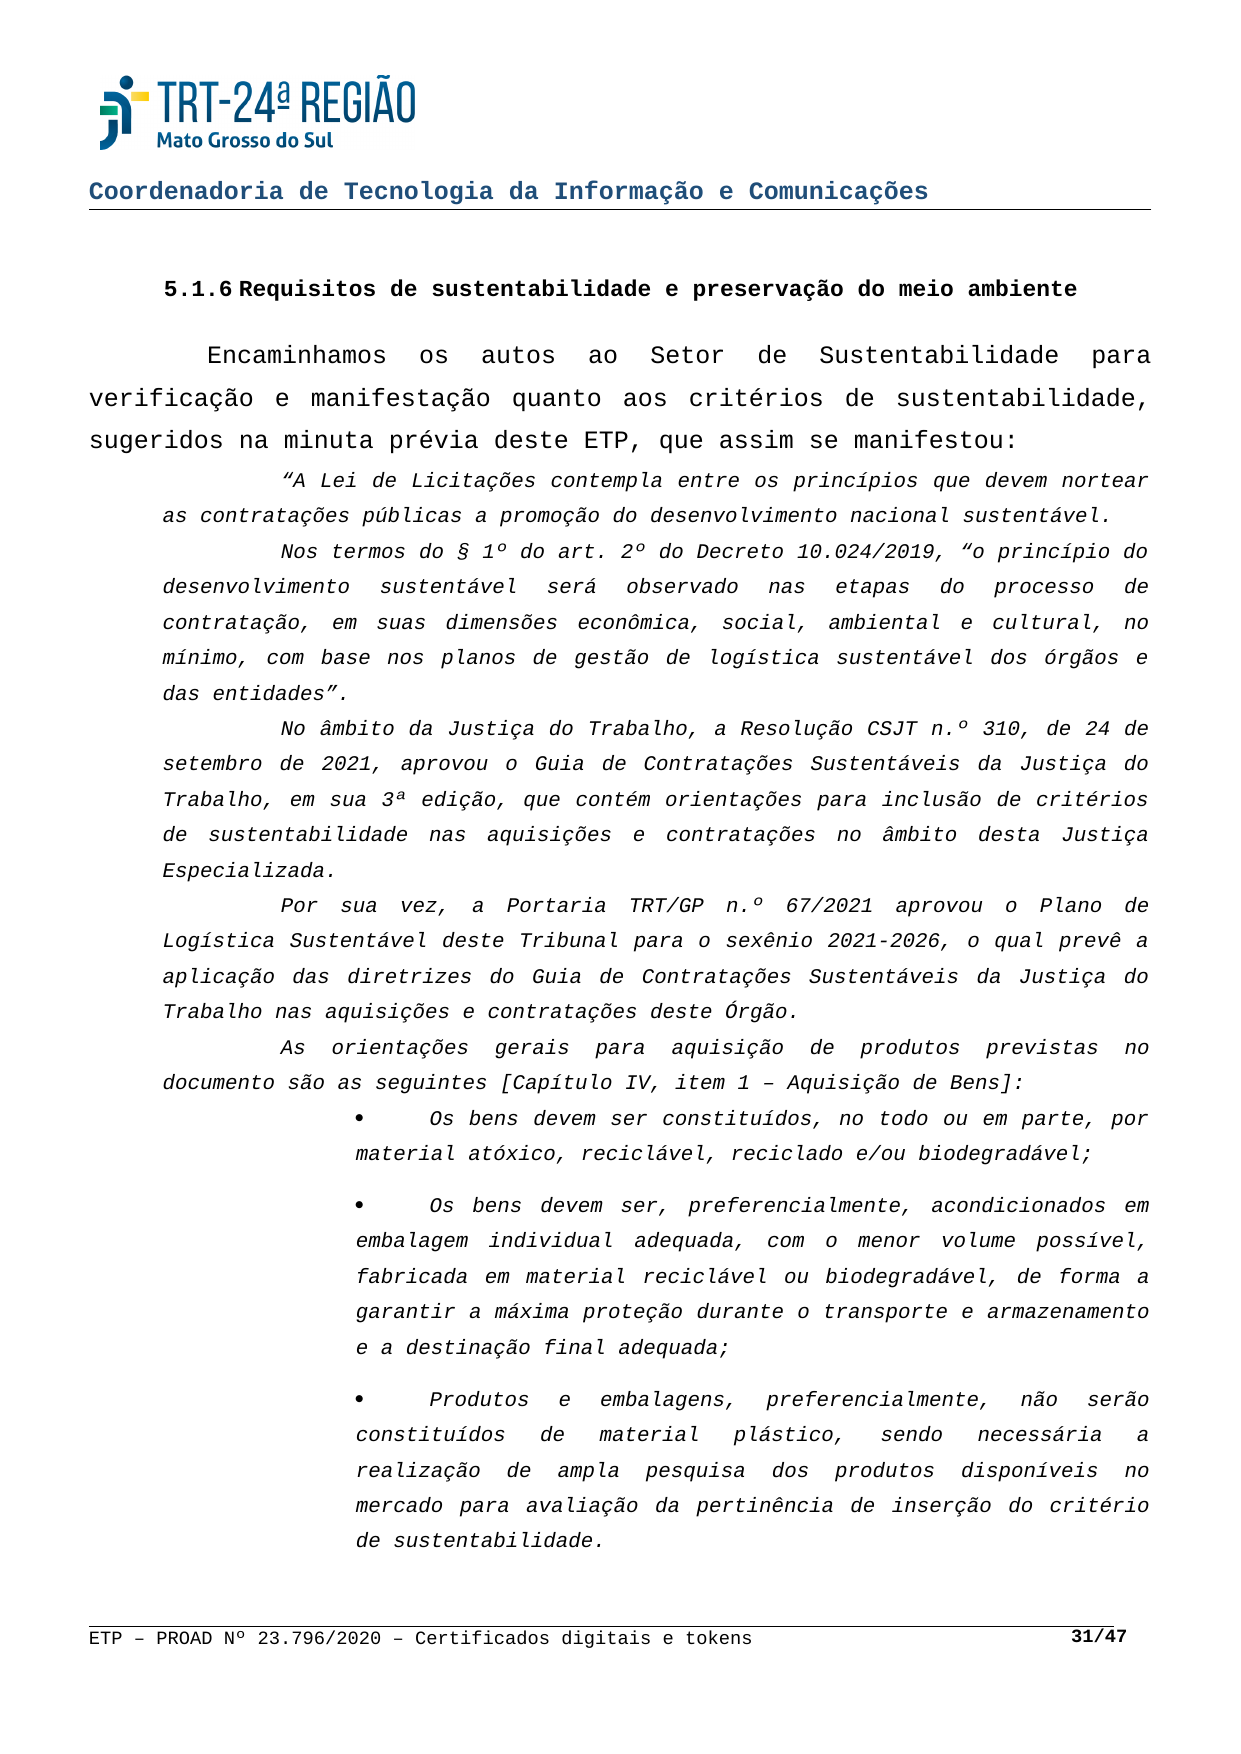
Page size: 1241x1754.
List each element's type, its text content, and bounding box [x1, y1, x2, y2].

list Produtos e embalagens, preferencialmente, não serão constituídos de material plástico, sendo necessária a realização de ampla pesquisa dos produtos disponíveis no mercado para avaliação da pertinência de inserção do critério de sustentabilidade. [356, 1389, 1151, 1554]
text As orientações gerais para aquisição de produtos previstas no documento são as seguintes [Capítulo IV, item 1 – Aquisição de Bens]: [162, 1037, 1151, 1096]
list Requisitos de sustentabilidade e preservação do meio ambiente [164, 278, 1151, 304]
text “A Lei de Licitações contempla entre os princípios que devem nortear as contratações públicas a promoção do desenvolvimento nacional sustentável. [162, 470, 1151, 529]
text Encaminhamos os autos ao Setor de Sustentabilidade para verificação e manifestação quanto aos critérios de sustentabilidade, sugeridos na minuta prévia deste ETP, que assim se manifestou: [89, 343, 1151, 456]
list Os bens devem ser, preferencialmente, acondicionados em embalagem individual adequada, com o menor volume possível, fabricada em material reciclável ou biodegradável, de forma a garantir a máxima proteção durante o transporte e armazenamento e a destinação final adequada; [356, 1195, 1151, 1360]
text Nos termos do § 1º do art. 2º do Decreto 10.024/2019, “o princípio do desenvolvimento sustentável será observado nas etapas do processo de contratação, em suas dimensões econômica, social, ambiental e cultural, no mínimo, com base nos planos de gestão de logística sustentável dos órgãos e das entidades”. [162, 541, 1151, 706]
list Os bens devem ser constituídos, no todo ou em parte, por material atóxico, reciclável, reciclado e/ou biodegradável; [356, 1108, 1151, 1167]
text Por sua vez, a Portaria TRT/GP n.º 67/2021 aprovou o Plano de Logística Sustentável deste Tribunal para o sexênio 2021-2026, o qual prevê a aplicação das diretrizes do Guia de Contratações Sustentáveis da Justiça do Trabalho nas aquisições e contratações deste Órgão. [162, 895, 1151, 1025]
text No âmbito da Justiça do Trabalho, a Resolução CSJT n.º 310, de 24 de setembro de 2021, aprovou o Guia de Contratações Sustentáveis da Justiça do Trabalho, em sua 3ª edição, que contém orientações para inclusão de critérios de sustentabilidade nas aquisições e contratações no âmbito desta Justiça Especializada. [162, 718, 1151, 883]
